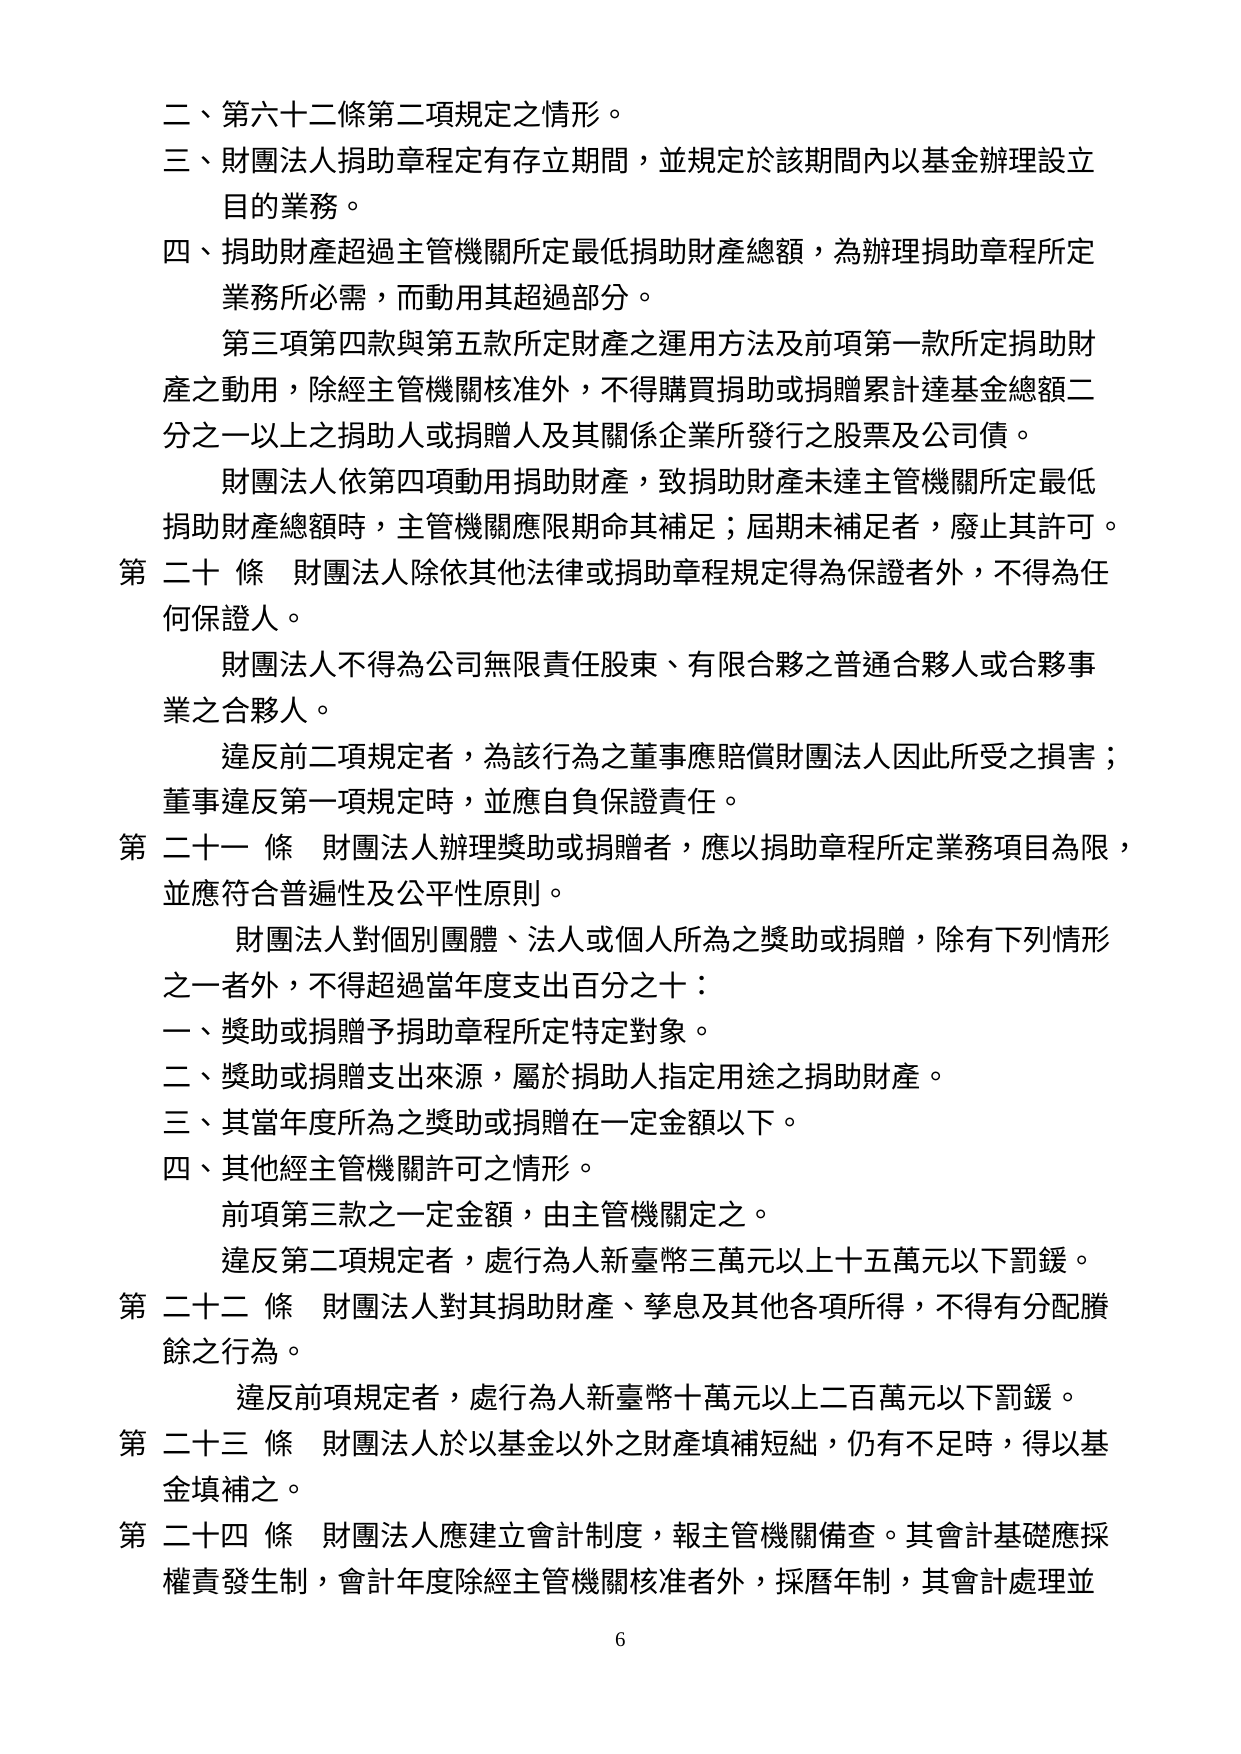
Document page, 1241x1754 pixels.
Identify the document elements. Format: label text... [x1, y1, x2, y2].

text 第 二十一 條 財團法人辦理獎助或捐贈者，應以捐助章程所定業務項目為限，並應符合普遍性及公平性原則。 [118, 822, 1122, 914]
text 三、其當年度所為之獎助或捐贈在一定金額以下。 [118, 1097, 1122, 1143]
text 第 二十三 條 財團法人於以基金以外之財產填補短絀，仍有不足時，得以基金填補之。 [118, 1418, 1122, 1509]
text 三、財團法人捐助章程定有存立期間，並規定於該期間內以基金辦理設立目的業務。 [162, 134, 1122, 226]
text 二、獎助或捐贈支出來源，屬於捐助人指定用途之捐助財產。 [118, 1051, 1122, 1097]
text 一、獎助或捐贈予捐助章程所定特定對象。 [118, 1005, 1122, 1051]
text 違反第二項規定者，處行為人新臺幣三萬元以上十五萬元以下罰鍰。 [118, 1234, 1122, 1280]
text 財團法人不得為公司無限責任股東、有限合夥之普通合夥人或合夥事業之合夥人。 [162, 639, 1122, 730]
text 二、第六十二條第二項規定之情形。 [162, 89, 1122, 134]
text 財團法人依第四項動用捐助財產，致捐助財產未達主管機關所定最低捐助財產總額時，主管機關應限期命其補足；屆期未補足者，廢止其許可。 [162, 455, 1122, 547]
text 前項第三款之一定金額，由主管機關定之。 [118, 1189, 1122, 1234]
text 財團法人對個別團體、法人或個人所為之獎助或捐贈，除有下列情形之一者外，不得超過當年度支出百分之十： [162, 914, 1122, 1005]
text 第 二十 條 財團法人除依其他法律或捐助章程規定得為保證者外，不得為任何保證人。 [118, 547, 1122, 639]
text 違反前二項規定者，為該行為之董事應賠償財團法人因此所受之損害；董事違反第一項規定時，並應自負保證責任。 [162, 730, 1122, 822]
text 違反前項規定者，處行為人新臺幣十萬元以上二百萬元以下罰鍰。 [118, 1372, 1122, 1418]
text 四、其他經主管機關許可之情形。 [118, 1143, 1122, 1189]
text 第三項第四款與第五款所定財產之運用方法及前項第一款所定捐助財產之動用，除經主管機關核准外，不得購買捐助或捐贈累計達基金總額二分之一以上之捐助人或捐贈人及其關係企業所發行之股票及公司債。 [162, 318, 1122, 455]
text 第 二十二 條 財團法人對其捐助財產、孳息及其他各項所得，不得有分配賸餘之行為。 [118, 1280, 1122, 1372]
text 四、捐助財產超過主管機關所定最低捐助財產總額，為辦理捐助章程所定業務所必需，而動用其超過部分。 [162, 226, 1122, 318]
text 第 二十四 條 財團法人應建立會計制度，報主管機關備查。其會計基礎應採權責發生制，會計年度除經主管機關核准者外，採曆年制，其會計處理並 [118, 1509, 1122, 1601]
